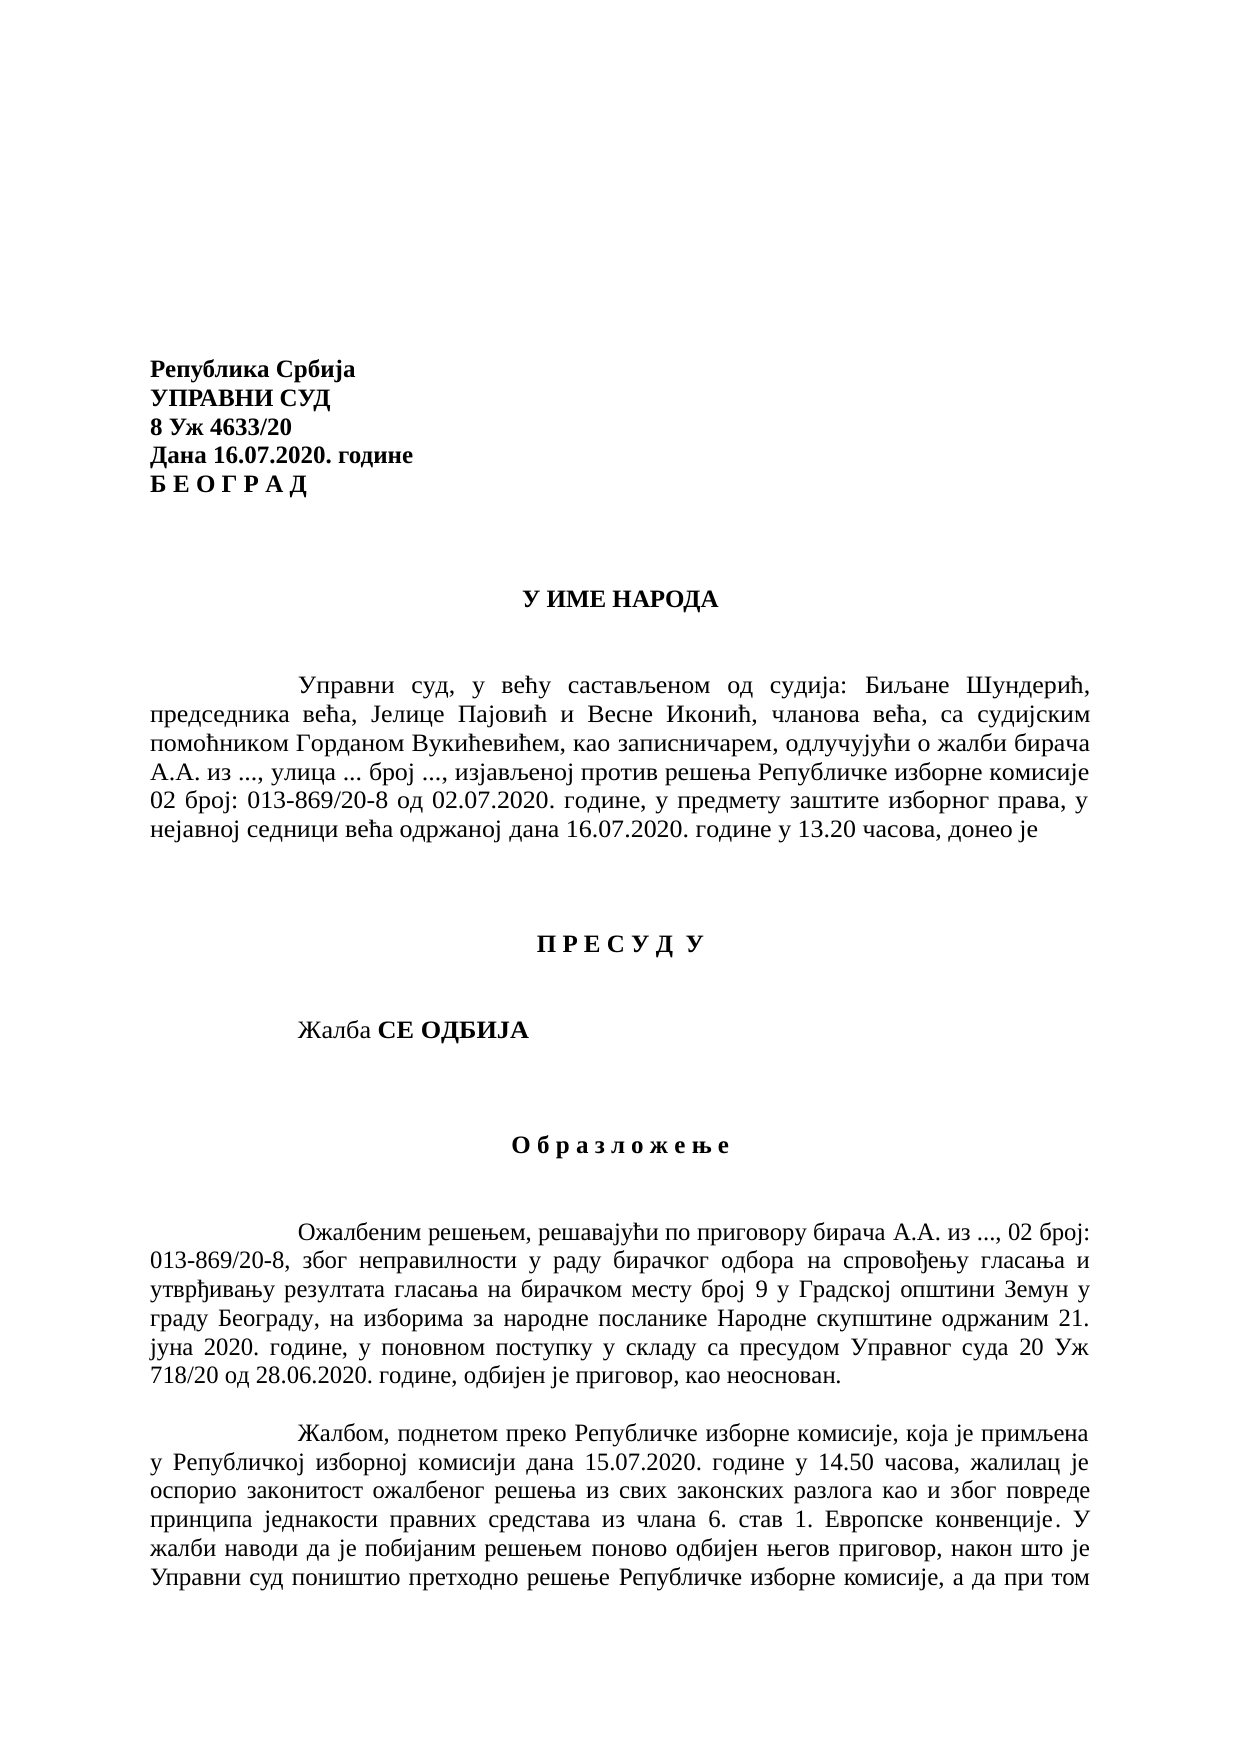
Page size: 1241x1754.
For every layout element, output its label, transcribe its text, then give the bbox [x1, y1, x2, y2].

text Република Србија [150, 148, 1090, 383]
text О б р а з л о ж е њ е [150, 1130, 1090, 1159]
text Дана 16.07.2020. године [150, 440, 1090, 469]
text УПРАВНИ СУД [150, 383, 1090, 412]
text Управни суд, у већу састављеном од судија: Биљане Шундерић, председника већа, Јелице Пајовић и Весне Иконић, чланова већа, са судијским помоћником Горданом Вукићевићем, као записничарем, одлучујући о жалби бирача A.A. из ..., улица ... број ..., изјављеној против решења Републичке изборне комисије 02 број: 013-869/20-8 од 02.07.2020. године, у предмету заштите изборног права, у нејавној седници већа одржаној дана 16.07.2020. године у 13.20 часова, донео је [150, 670, 1090, 843]
text У ИМЕ НАРОДА [150, 584, 1090, 613]
text 8 Уж 4633/20 [150, 412, 1090, 440]
text Ожалбеним решењем, решавајући по приговору бирача А.А. из ..., 02 број: 013-869/20-8, због неправилности у раду бирачког одбора на спровођењу гласања и утврђивању резултата гласања на бирачком месту број 9 у Градској општини Земун у граду Београду, на изборима за народне посланике Народне скупштине одржаним 21. јуна 2020. године, у поновном поступку у складу са пресудом Управног суда 20 Уж 718/20 од 28.06.2020. године, одбијен је приговор, као неоснован. [150, 1217, 1090, 1389]
text Жалба СЕ ОДБИЈА [150, 1015, 1090, 1044]
text П Р Е С У Д У [150, 929, 1090, 958]
text Б Е О Г Р А Д [150, 469, 1090, 498]
text Жалбом, поднетом преко Републичке изборне комисије, која је примљена у Републичкој изборној комисији дана 15.07.2020. године у 14.50 часова, жалилац је оспорио законитост ожалбеног решења из свих законских разлога као и због повреде принципа једнакости правних средстава из члана 6. став 1. Европске конвенције. У жалби наводи да је побијаним решењем поново одбијен његов приговор, након што је Управни суд поништио претходно решење Републичке изборне комисије, а да при том [150, 1418, 1090, 1590]
